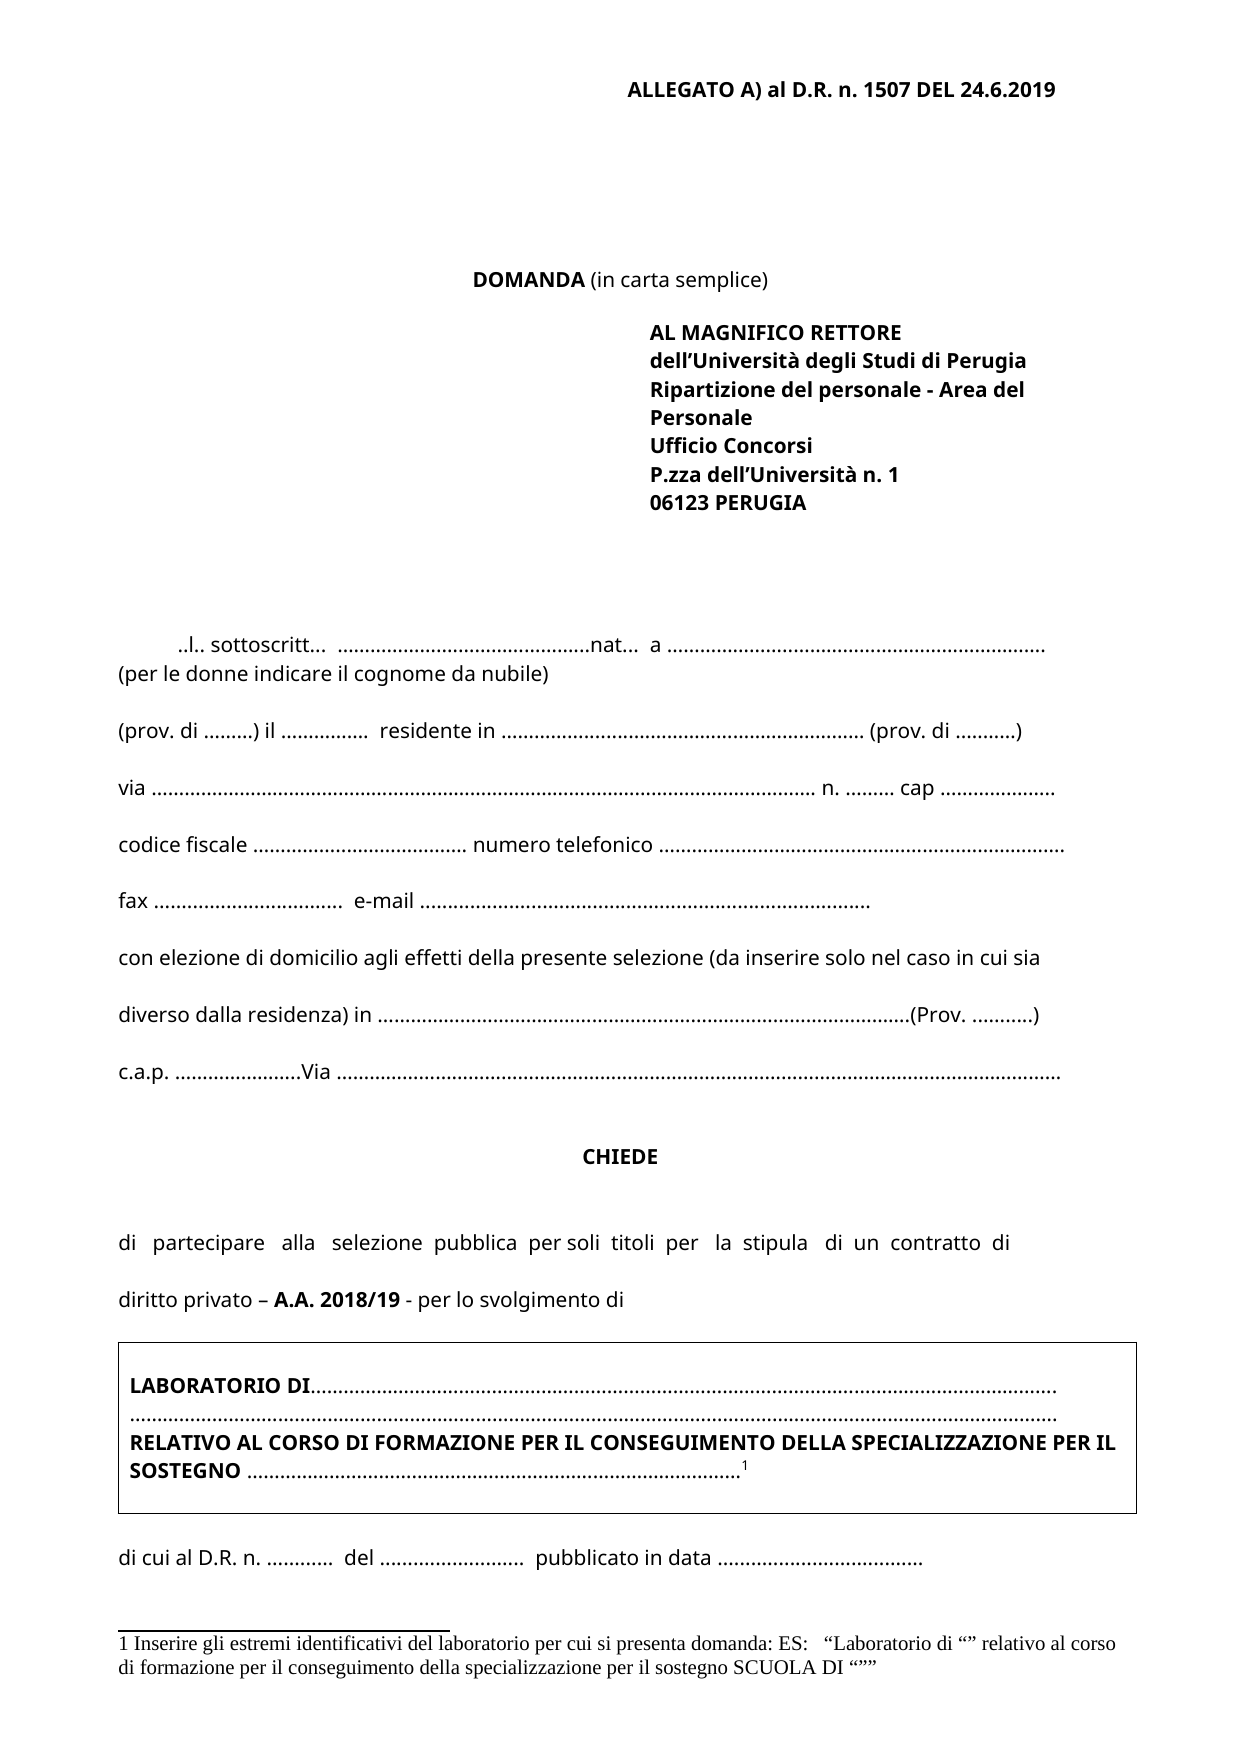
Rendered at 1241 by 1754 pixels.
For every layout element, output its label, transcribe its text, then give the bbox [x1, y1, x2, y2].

text con elezione di domicilio agli effetti della presente selezione (da inserire solo nel caso in cui sia [118, 943, 1122, 972]
text (per le donne indicare il cognome da nubile) [118, 659, 1122, 687]
text ..l.. sottoscritt... ……………….……………………...nat... a …………………..………………………………………. [118, 631, 1122, 659]
text codice fiscale ……………..…………………. numero telefonico ……………………………………………….………………. [118, 830, 1122, 858]
text di partecipare alla selezione pubblica per soli titoli per la stipula di un contratto di [118, 1228, 1122, 1256]
text via ……….………………………………………………………………………….……….……………. n. ……… cap ………….…….. [118, 773, 1122, 801]
text diverso dalla residenza) in …………………………………………………………………………………….(Prov. ...........) [118, 1000, 1122, 1029]
text fax .................................. e-mail ................................................................................. [118, 887, 1122, 915]
table_header AL MAGNIFICO RETTORE dell’Università degli Studi di Perugia Ripartizione del personale - Area del Personale Ufficio Concorsi P.zza dell’Università n. 1 06123 PERUGIA [642, 318, 1137, 517]
text diritto privato – A.A. 2018/19 - per lo svolgimento di [118, 1285, 1122, 1313]
text CHIEDE [118, 1142, 1122, 1171]
table_header [118, 318, 642, 517]
text (prov. di ………) il ……………. residente in …………............…………………………………… (prov. di ..………) [118, 716, 1122, 744]
text c.a.p. …………………..Via …………………………………………………………………………………………………………………… [118, 1057, 1122, 1086]
text di cui al D.R. n. ............ del .......................... pubblicato in data ..................................... [118, 1543, 1122, 1571]
subtitle DOMANDA (in carta semplice) [118, 265, 1122, 294]
table_header LABORATORIO DI………………………………………………………………………………………………………………………. ……………………………………………………………………………………………………………………………………………………. RELATIVO AL CORSO DI FORMAZIONE PER IL CONSEGUIMENTO DELLA SPECIALIZZAZIONE PER IL SOSTEGNO ……………………………………………………………………………… [119, 1343, 1136, 1513]
